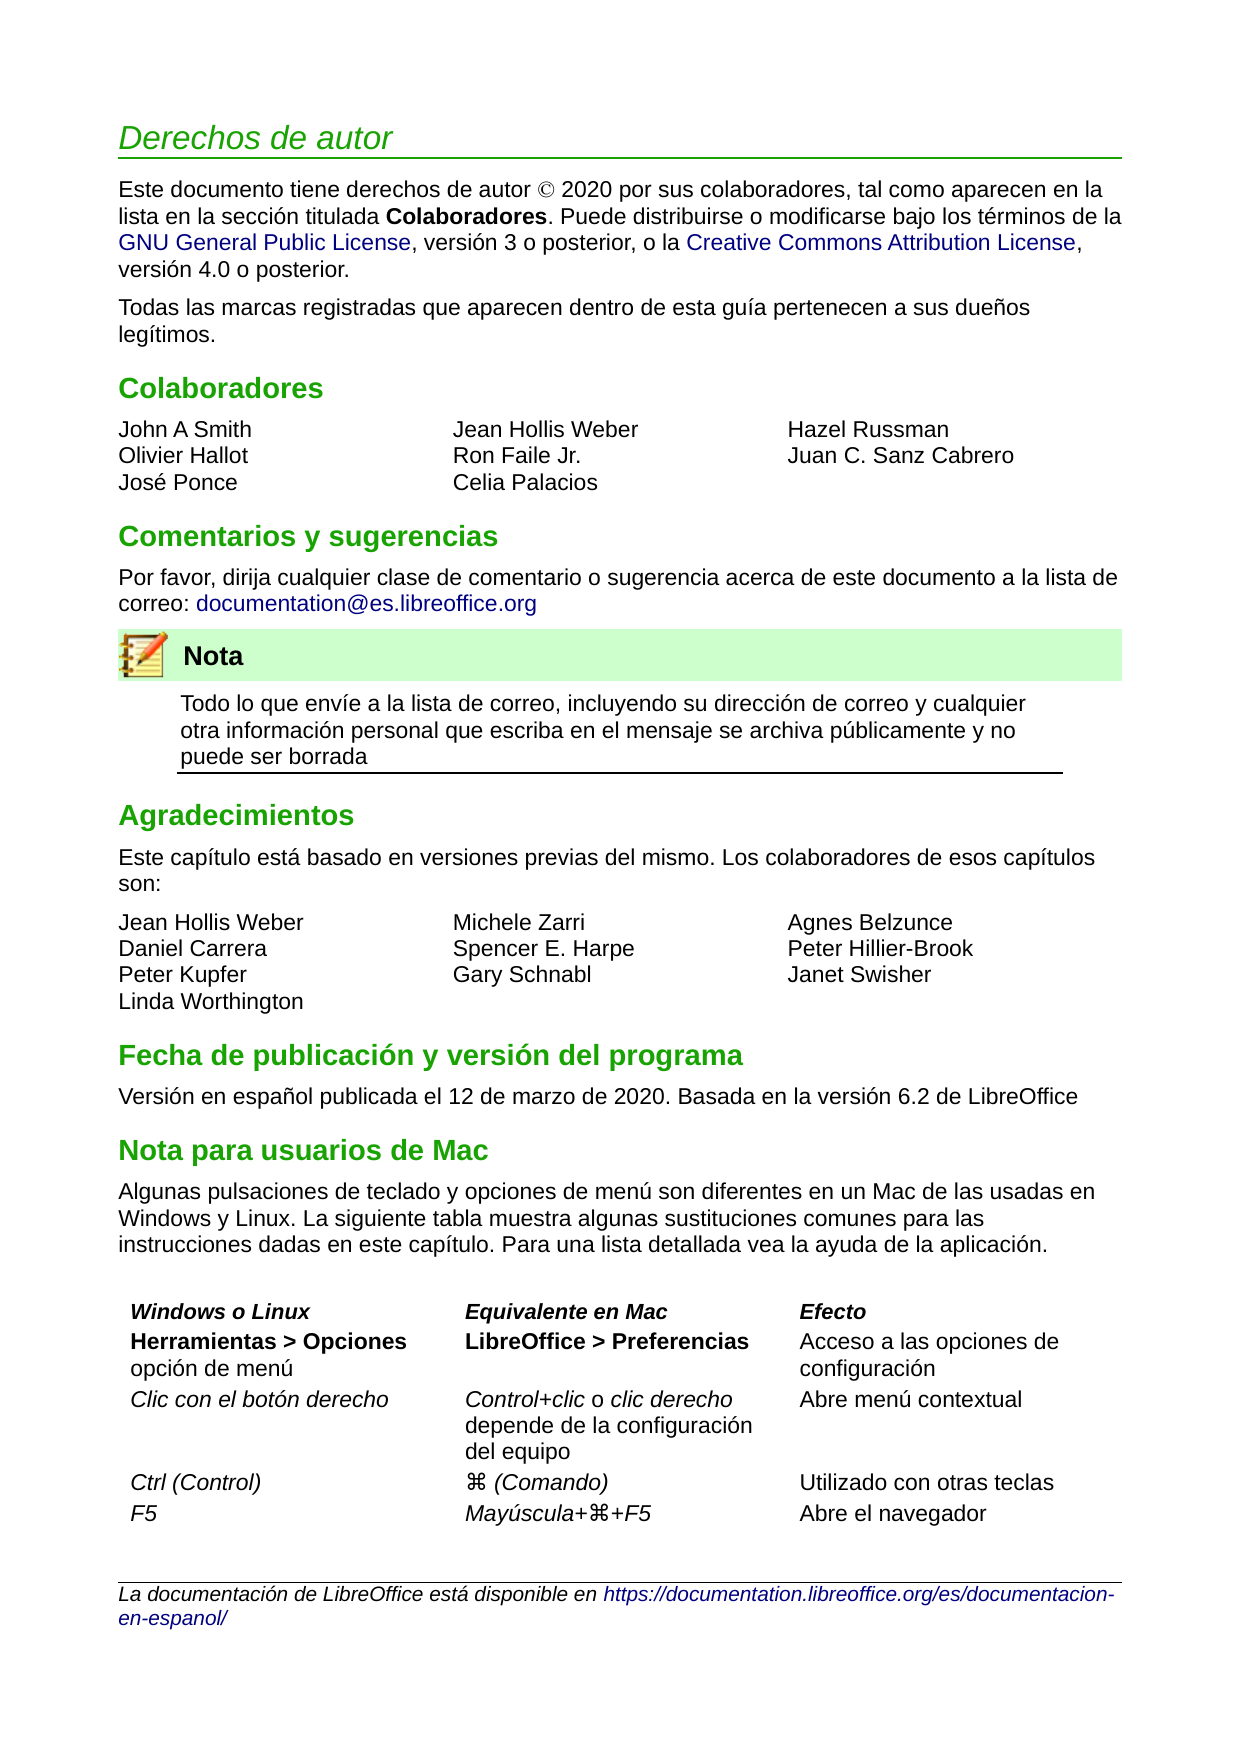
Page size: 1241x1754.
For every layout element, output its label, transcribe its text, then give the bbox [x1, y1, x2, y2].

table_cell Acceso a las opciones de configuración [788, 1328, 1122, 1386]
table_cell F5 [118, 1500, 453, 1531]
table_cell Abre menú contextual [788, 1386, 1122, 1469]
table_header Agnes Belzunce [788, 909, 1122, 935]
table_cell Gary Schnabl [453, 961, 787, 988]
table_cell Utilizado con otras teclas [788, 1469, 1122, 1500]
table_cell Clic con el botón derecho [118, 1386, 453, 1469]
subtitle Nota [118, 629, 1122, 681]
table_header Hazel Russman [788, 416, 1122, 442]
table_cell Abre el navegador [788, 1500, 1122, 1531]
table_cell ⌘ (Comando) [453, 1469, 787, 1500]
table_cell Linda Worthington [118, 988, 453, 1014]
table_cell Ctrl (Control) [118, 1469, 453, 1500]
table_header Jean Hollis Weber [118, 909, 453, 935]
table_header Jean Hollis Weber [453, 416, 787, 442]
table_cell Spencer E. Harpe [453, 935, 787, 961]
table_cell Mayúscula+⌘+F5 [453, 1500, 787, 1531]
picture [119, 630, 170, 681]
subtitle Comentarios y sugerencias [118, 519, 1122, 552]
table_cell [453, 988, 787, 1014]
text Todas las marcas registradas que aparecen dentro de esta guía pertenecen a sus dueños legítimos. [118, 294, 1122, 347]
subtitle Colaboradores [118, 371, 1122, 404]
table_header John A Smith [118, 416, 453, 442]
table_cell Peter Kupfer [118, 961, 453, 988]
text Este capítulo está basado en versiones previas del mismo. Los colaboradores de esos capítulos son: [118, 843, 1122, 896]
text Todo lo que envíe a la lista de correo, incluyendo su dirección de correo y cualquier otra información personal que escriba en el mensaje se archiva públicamente y no puede ser borrada [177, 687, 1063, 772]
table_header Michele Zarri [453, 909, 787, 935]
subtitle Fecha de publicación y versión del programa [118, 1038, 1122, 1071]
text Por favor, dirija cualquier clase de comentario o sugerencia acerca de este documento a la lista de correo: documentation@es.libreoffice.org [118, 564, 1122, 617]
table_cell LibreOffice > Preferencias [453, 1328, 787, 1386]
subtitle Nota para usuarios de Mac [118, 1133, 1122, 1167]
table_cell Celia Palacios [453, 469, 787, 495]
table_cell Janet Swisher [788, 961, 1122, 988]
table_cell Ron Faile Jr. [453, 443, 787, 469]
table_cell José Ponce [118, 469, 453, 495]
table_cell [788, 988, 1122, 1014]
text Este documento tiene derechos de autor © 2020 por sus colaboradores, tal como aparecen en la lista en la sección titulada Colaboradores. Puede distribuirse o modificarse bajo los términos de la GNU General Public License, versión 3 o posterior, o la Creative Commons Attribution License, versión 4.0 o posterior. [118, 176, 1122, 282]
table_cell Juan C. Sanz Cabrero [788, 443, 1122, 469]
table_cell Herramientas > Opciones opción de menú [118, 1328, 453, 1386]
text Algunas pulsaciones de teclado y opciones de menú son diferentes en un Mac de las usadas en Windows y Linux. La siguiente tabla muestra algunas sustituciones comunes para las instrucciones dadas en este capítulo. Para una lista detallada vea la ayuda de la aplicación. [118, 1178, 1122, 1257]
table_cell Control+clic o clic derecho depende de la configuración del equipo [453, 1386, 787, 1469]
table_header Efecto [788, 1299, 1122, 1328]
table_cell Peter Hillier-Brook [788, 935, 1122, 961]
table_cell Daniel Carrera [118, 935, 453, 961]
subtitle Agradecimientos [118, 798, 1122, 832]
table_cell Olivier Hallot [118, 443, 453, 469]
table_header Windows o Linux [118, 1299, 453, 1328]
table_header Equivalente en Mac [453, 1299, 787, 1328]
text Versión en español publicada el 12 de marzo de 2020. Basada en la versión 6.2 de LibreOffice [118, 1083, 1122, 1109]
table_cell [788, 469, 1122, 495]
subtitle Derechos de autor [118, 118, 1122, 157]
